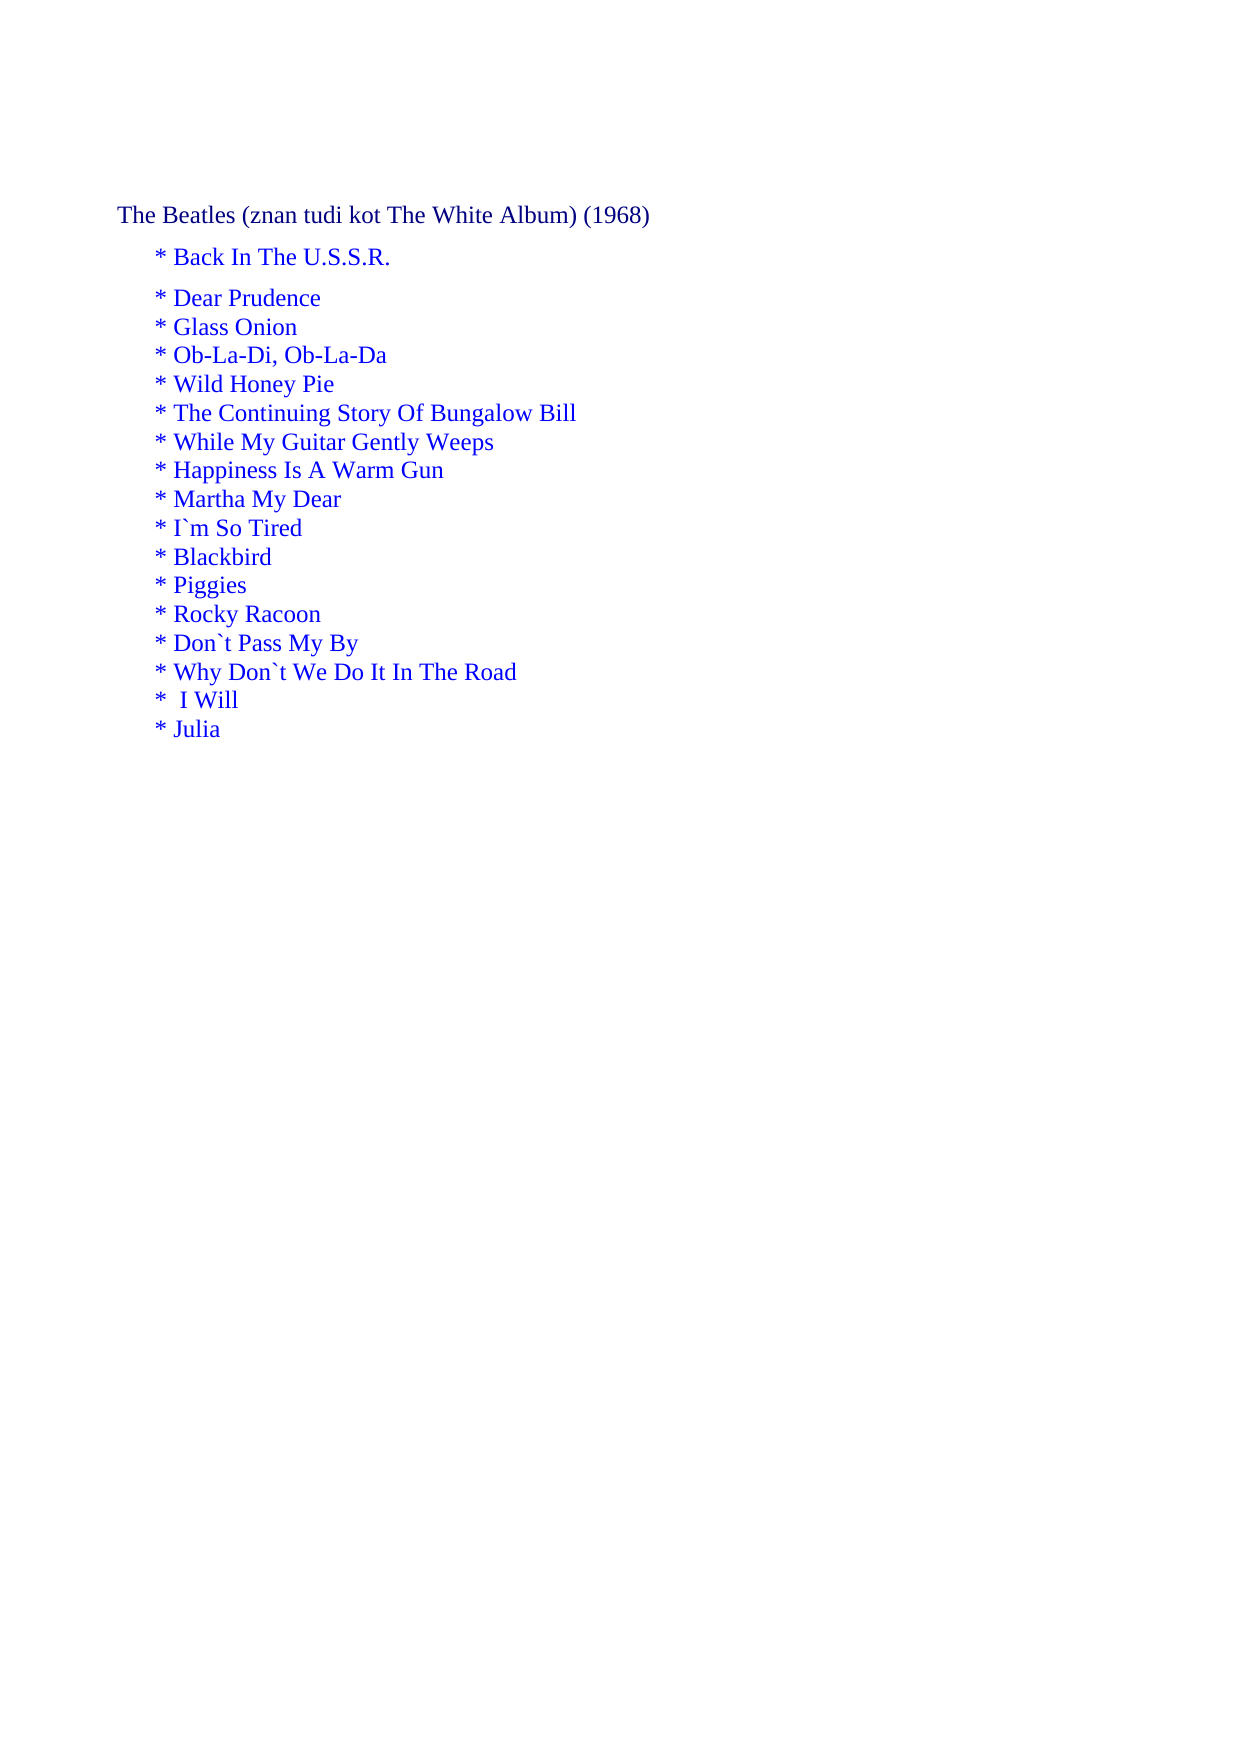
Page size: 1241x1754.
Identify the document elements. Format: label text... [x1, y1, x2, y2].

text * Dear Prudence * Glass Onion * Ob-La-Di, Ob-La-Da * Wild Honey Pie * The Continuing Story Of Bungalow Bill * While My Guitar Gently Weeps * Happiness Is A Warm Gun * Martha My Dear * I`m So Tired * Blackbird * Piggies * Rocky Racoon * Don`t Pass My By * Why Don`t We Do It In The Road * I Will * Julia [154, 283, 1122, 743]
text * Back In The U.S.S.R. [154, 242, 1122, 271]
text The Beatles (znan tudi kot The White Album) (1968) [117, 201, 1122, 229]
